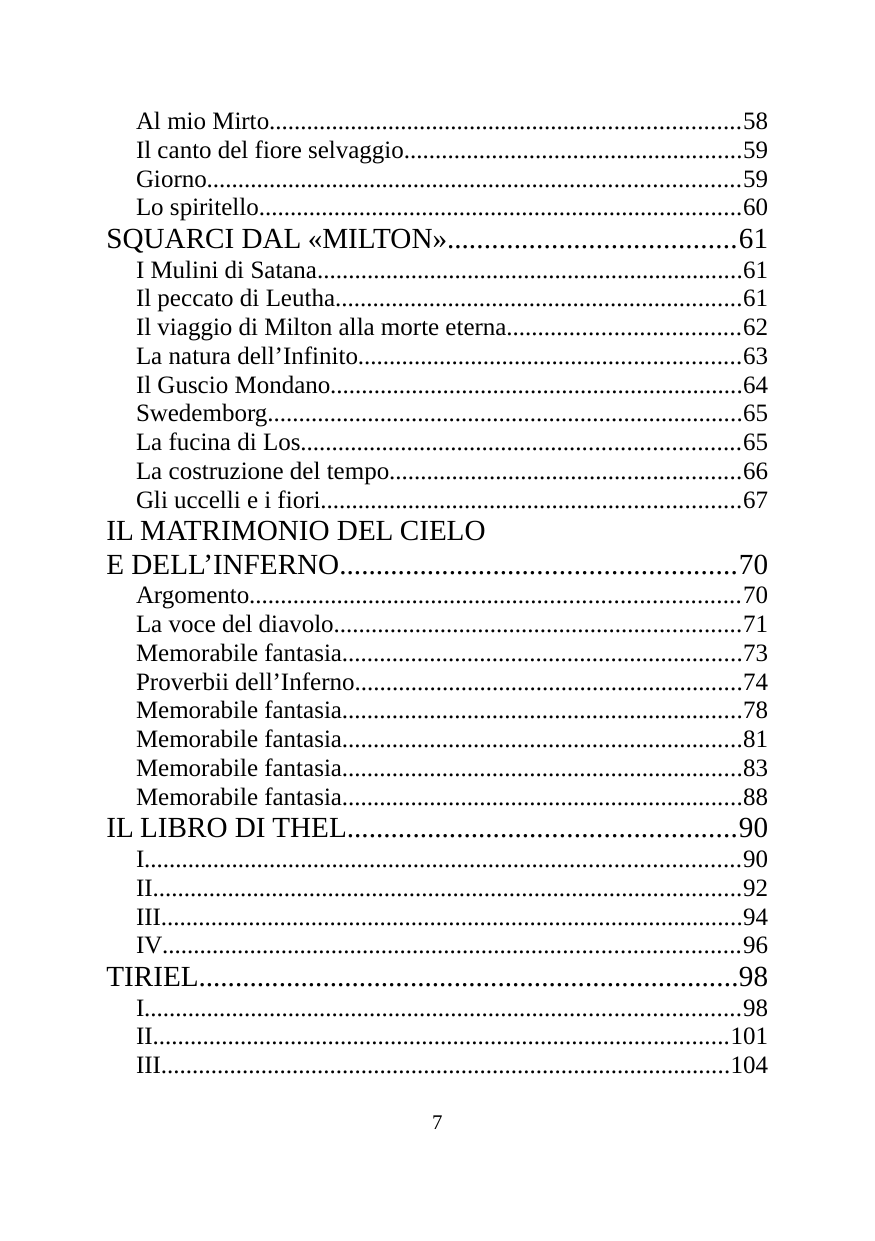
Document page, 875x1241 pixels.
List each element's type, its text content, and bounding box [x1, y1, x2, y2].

text La costruzione del tempo 66 [136, 456, 768, 485]
text Gli uccelli e i fiori 67 [136, 485, 768, 513]
text Memorabile fantasia 88 [136, 782, 768, 811]
text Memorabile fantasia 83 [136, 753, 768, 782]
text Proverbii dell’Inferno 74 [136, 667, 768, 696]
text Il viaggio di Milton alla morte eterna 62 [136, 312, 768, 341]
text La natura dell’Infinito 63 [136, 341, 768, 370]
text Swedemborg 65 [136, 398, 768, 427]
text La fucina di Los 65 [136, 427, 768, 456]
text Giorno 59 [136, 164, 768, 192]
text III 104 [136, 1050, 768, 1079]
text IL MATRIMONIO DEL CIELO E DELL’INFERNO 70 [106, 513, 768, 581]
text Il canto del fiore selvaggio 59 [136, 135, 768, 164]
text SQUARCI DAL «MILTON» 61 [106, 221, 768, 255]
text II 101 [136, 1021, 768, 1050]
text I 90 [136, 844, 768, 873]
text Memorabile fantasia 78 [136, 696, 768, 724]
text TIRIEL 98 [106, 959, 768, 993]
text Memorabile fantasia 73 [136, 638, 768, 667]
text I Mulini di Satana 61 [136, 255, 768, 283]
text IV 96 [136, 930, 768, 959]
text La voce del diavolo 71 [136, 609, 768, 638]
text Il peccato di Leutha 61 [136, 283, 768, 312]
text Argomento 70 [136, 581, 768, 609]
text I 98 [136, 993, 768, 1021]
text II 92 [136, 873, 768, 902]
text IL LIBRO DI THEL 90 [106, 811, 768, 844]
text Lo spiritello 60 [136, 192, 768, 221]
text Memorabile fantasia 81 [136, 724, 768, 753]
text Il Guscio Mondano 64 [136, 370, 768, 398]
text III 94 [136, 902, 768, 930]
text Al mio Mirto 58 [136, 106, 768, 135]
